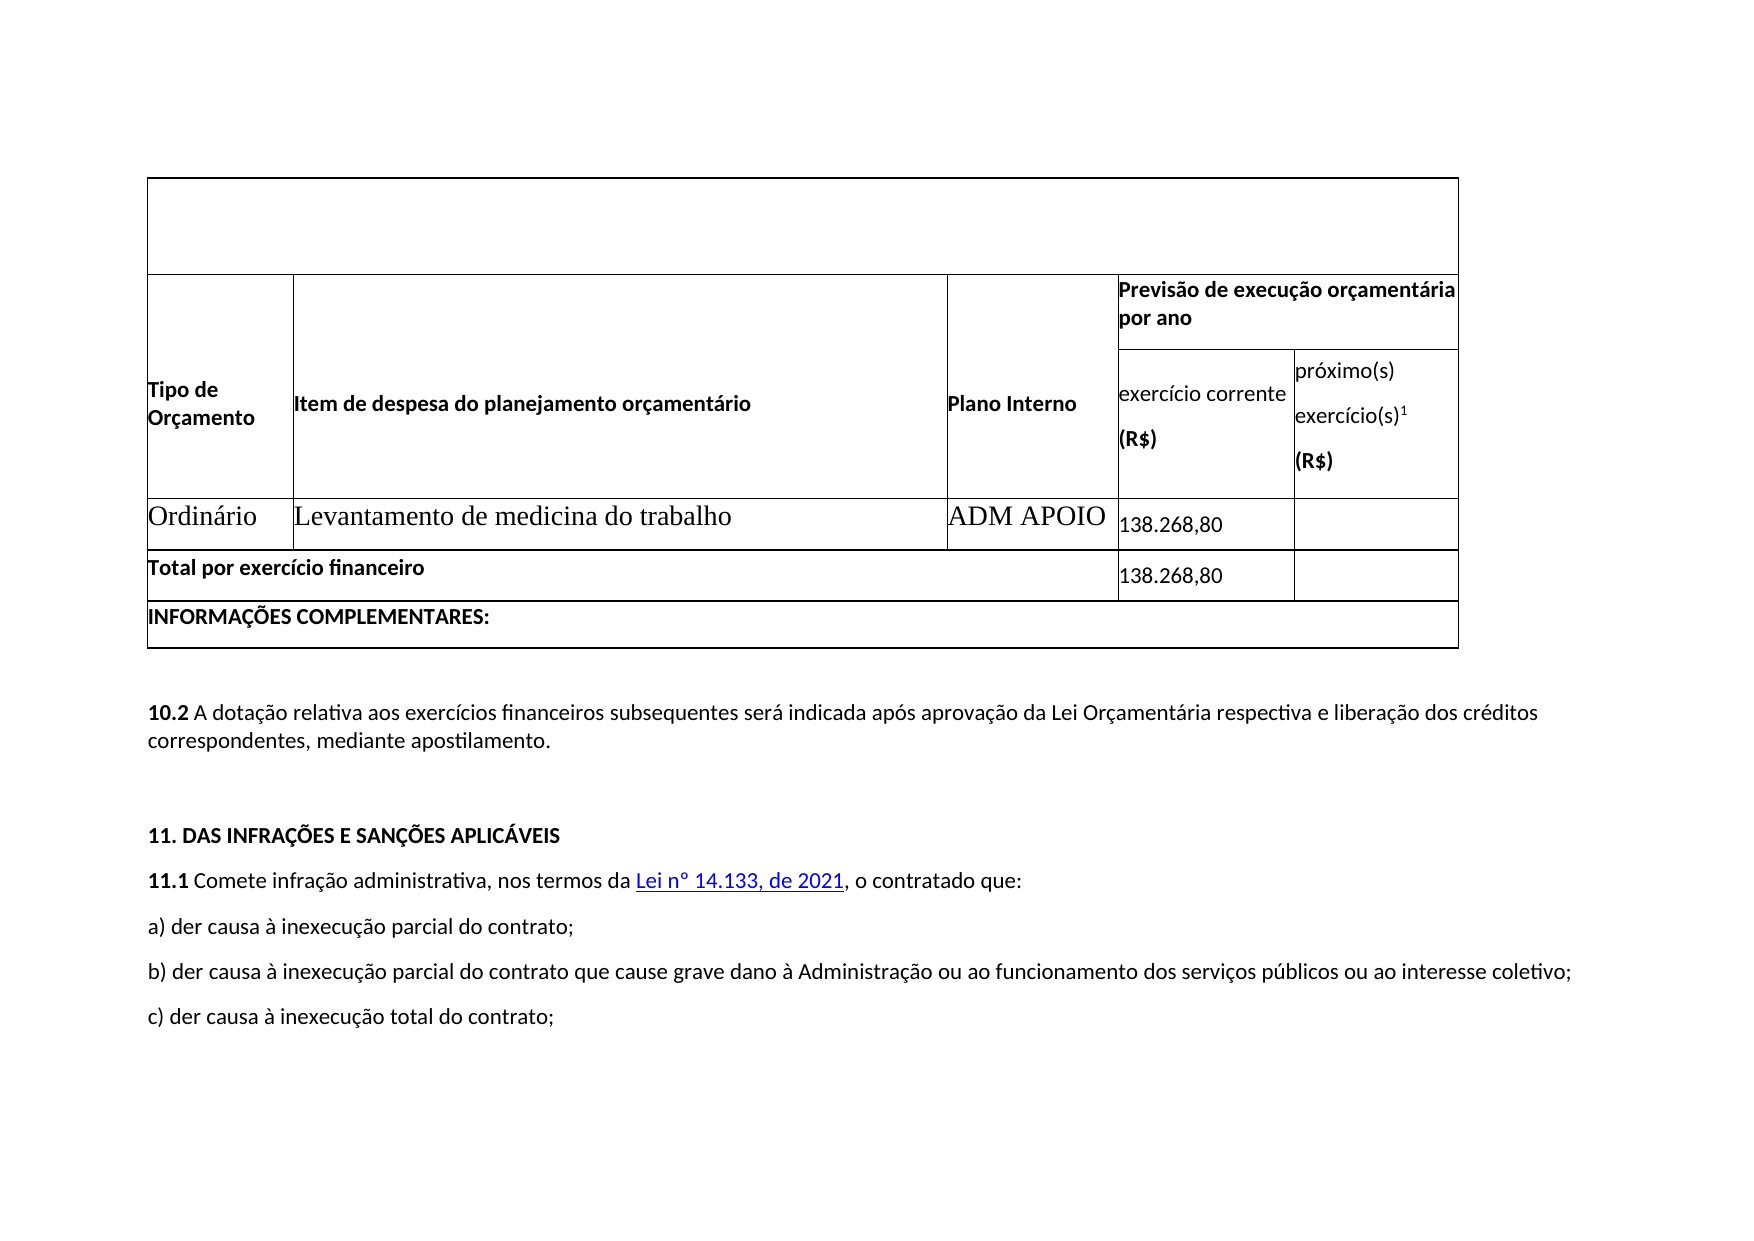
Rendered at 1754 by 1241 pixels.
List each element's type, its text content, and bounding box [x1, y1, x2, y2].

text 11. DAS INFRAÇÕES E SANÇÕES APLICÁVEIS [148, 821, 1606, 849]
table_cell [1295, 551, 1458, 600]
table_cell 138.268,80 [1119, 499, 1294, 549]
table_cell Plano Interno [948, 275, 1118, 497]
table_cell próximo(s) exercício(s)1 (R$) [1295, 350, 1458, 497]
table_cell exercício corrente (R$) [1119, 350, 1294, 497]
table_header [148, 179, 1458, 274]
text 10.2 A dotação relativa aos exercícios financeiros subsequentes será indicada após aprovação da Lei Orçamentária respectiva e liberação dos créditos correspondentes, mediante apostilamento. [148, 698, 1606, 754]
table_cell Item de despesa do planejamento orçamentário [294, 275, 947, 497]
table_cell [1295, 499, 1458, 549]
text 11.1 Comete infração administrativa, nos termos da Lei nº 14.133, de 2021, o contratado que: [148, 867, 1606, 894]
table_cell Tipo de Orçamento [148, 275, 293, 497]
text c) der causa à inexecução total do contrato; [148, 1002, 1606, 1030]
table_cell 138.268,80 [1119, 551, 1294, 600]
text a) der causa à inexecução parcial do contrato; [148, 912, 1606, 940]
table_cell Total por exercício financeiro [148, 551, 1118, 600]
table_cell ADM APOIO [948, 499, 1118, 549]
table_cell Previsão de execução orçamentária por ano [1119, 275, 1458, 349]
text b) der causa à inexecução parcial do contrato que cause grave dano à Administração ou ao funcionamento dos serviços públicos ou ao interesse coletivo; [148, 957, 1606, 985]
table_cell INFORMAÇÕES COMPLEMENTARES: [148, 602, 1458, 647]
table_cell Levantamento de medicina do trabalho [294, 499, 947, 549]
table_cell Ordinário [148, 499, 293, 549]
